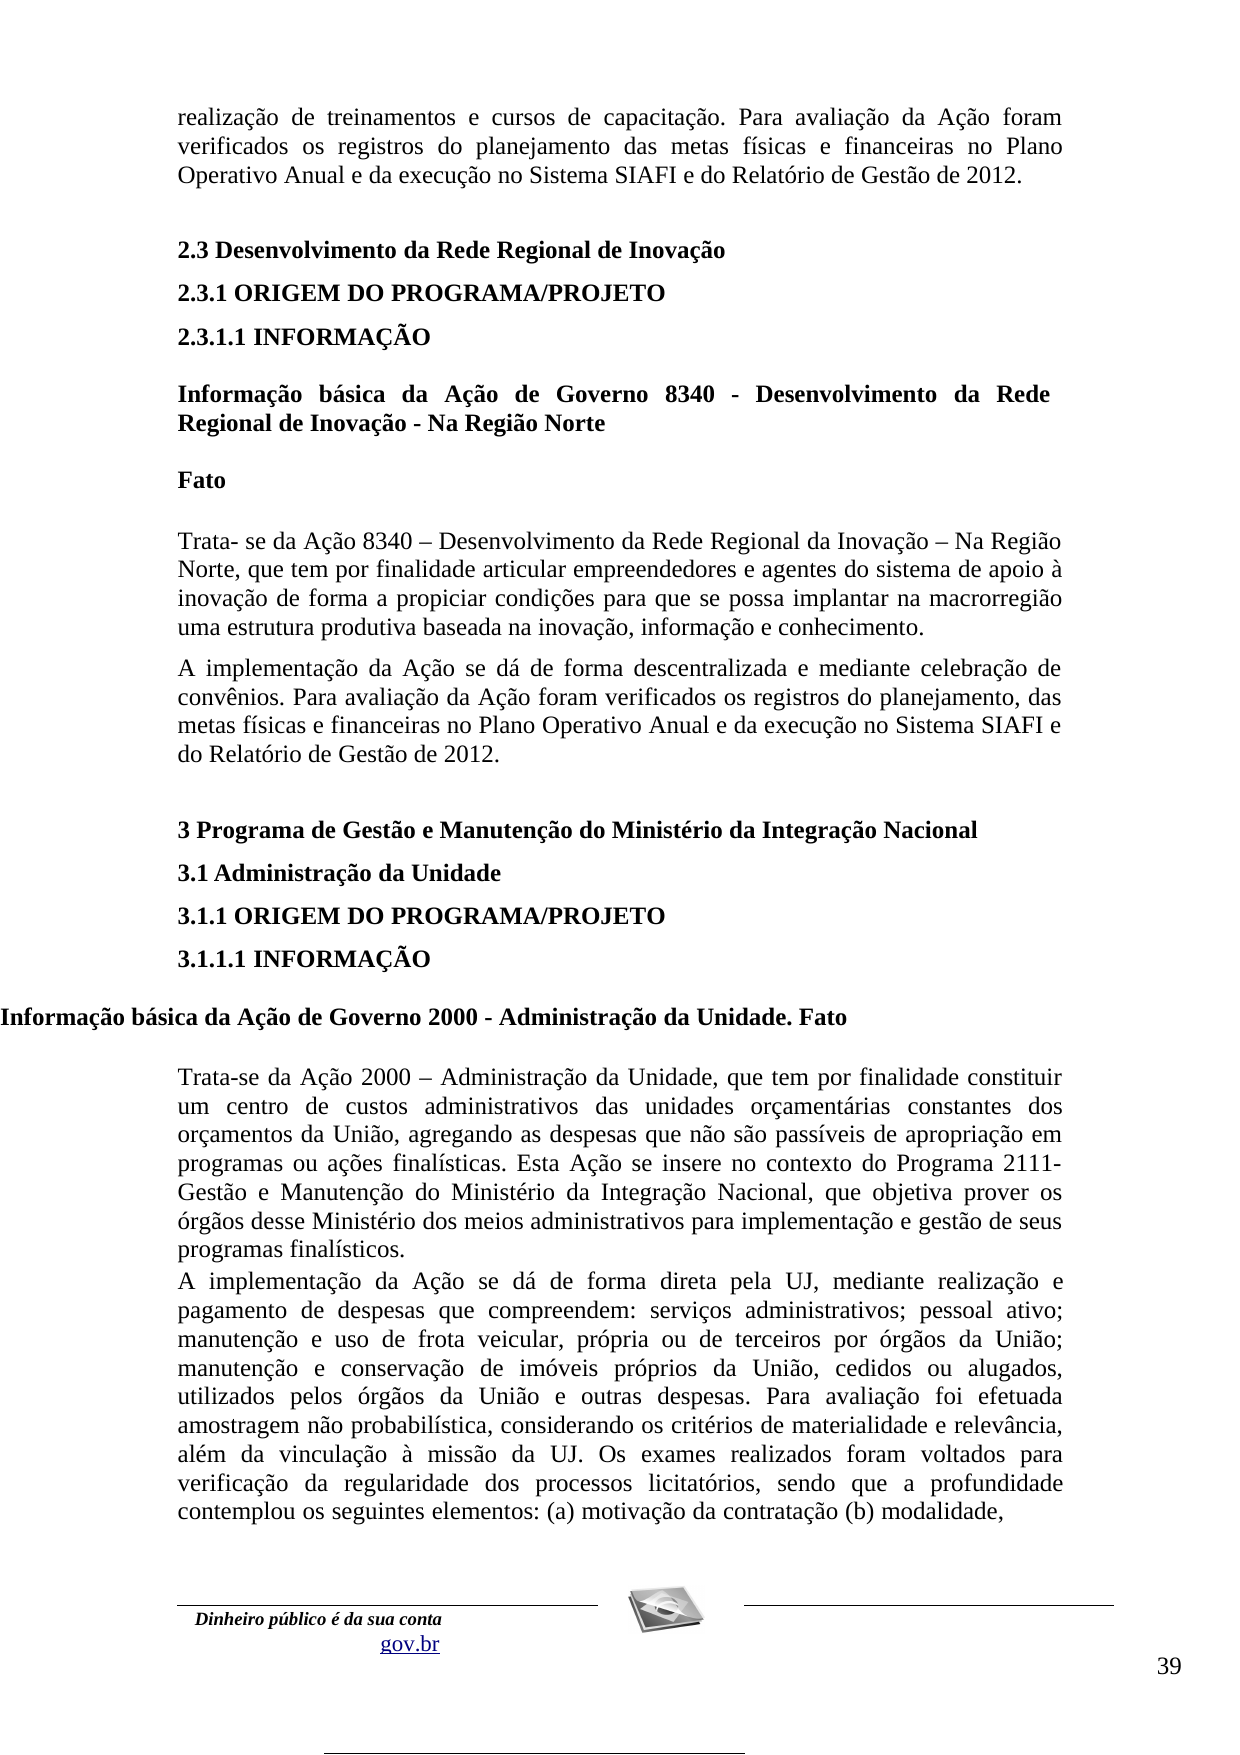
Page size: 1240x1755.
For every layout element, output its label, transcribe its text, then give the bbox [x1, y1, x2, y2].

text A implementação da Ação se dá de forma descentralizada e mediante celebração de convênios. Para avaliação da Ação foram verificados os registros do planejamento, das metas físicas e financeiras no Plano Operativo Anual e da execução no Sistema SIAFI e do Relatório de Gestão de 2012. [177, 653, 1063, 768]
text Trata- se da Ação 8340 – Desenvolvimento da Rede Regional da Inovação – Na Região Norte, que tem por finalidade articular empreendedores e agentes do sistema de apoio à inovação de forma a propiciar condições para que se possa implantar na macrorregião uma estrutura produtiva baseada na inovação, informação e conhecimento. [177, 526, 1063, 641]
list Administração da Unidade [177, 858, 1239, 887]
list Desenvolvimento da Rede Regional de Inovação [177, 235, 1239, 264]
list INFORMAÇÃO [177, 944, 1239, 973]
subtitle Informação básica da Ação de Governo 2000 - Administração da Unidade. Fato [0, 1002, 967, 1030]
list Programa de Gestão e Manutenção do Ministério da Integração Nacional [177, 815, 1239, 843]
list ORIGEM DO PROGRAMA/PROJETO [177, 901, 1239, 930]
list INFORMAÇÃO [177, 322, 1239, 350]
subtitle Fato [177, 465, 1239, 494]
list ORIGEM DO PROGRAMA/PROJETO [177, 278, 1239, 307]
text Trata-se da Ação 2000 – Administração da Unidade, que tem por finalidade constituir um centro de custos administrativos das unidades orçamentárias constantes dos orçamentos da União, agregando as despesas que não são passíveis de apropriação em programas ou ações finalísticas. Esta Ação se insere no contexto do Programa 2111- Gestão e Manutenção do Ministério da Integração Nacional, que objetiva prover os órgãos desse Ministério dos meios administrativos para implementação e gestão de seus programas finalísticos. [177, 1062, 1063, 1263]
text Informação básica da Ação de Governo 8340 - Desenvolvimento da Rede Regional de Inovação - Na Região Norte [177, 379, 1050, 437]
text A implementação da Ação se dá de forma direta pela UJ, mediante realização e pagamento de despesas que compreendem: serviços administrativos; pessoal ativo; manutenção e uso de frota veicular, própria ou de terceiros por órgãos da União; manutenção e conservação de imóveis próprios da União, cedidos ou alugados, utilizados pelos órgãos da União e outras despesas. Para avaliação foi efetuada amostragem não probabilística, considerando os critérios de materialidade e relevância, além da vinculação à missão da UJ. Os exames realizados foram voltados para verificação da regularidade dos processos licitatórios, sendo que a profundidade contemplou os seguintes elementos: (a) motivação da contratação (b) modalidade, [177, 1266, 1063, 1525]
text realização de treinamentos e cursos de capacitação. Para avaliação da Ação foram verificados os registros do planejamento das metas físicas e financeiras no Plano Operativo Anual e da execução no Sistema SIAFI e do Relatório de Gestão de 2012. [177, 102, 1063, 189]
